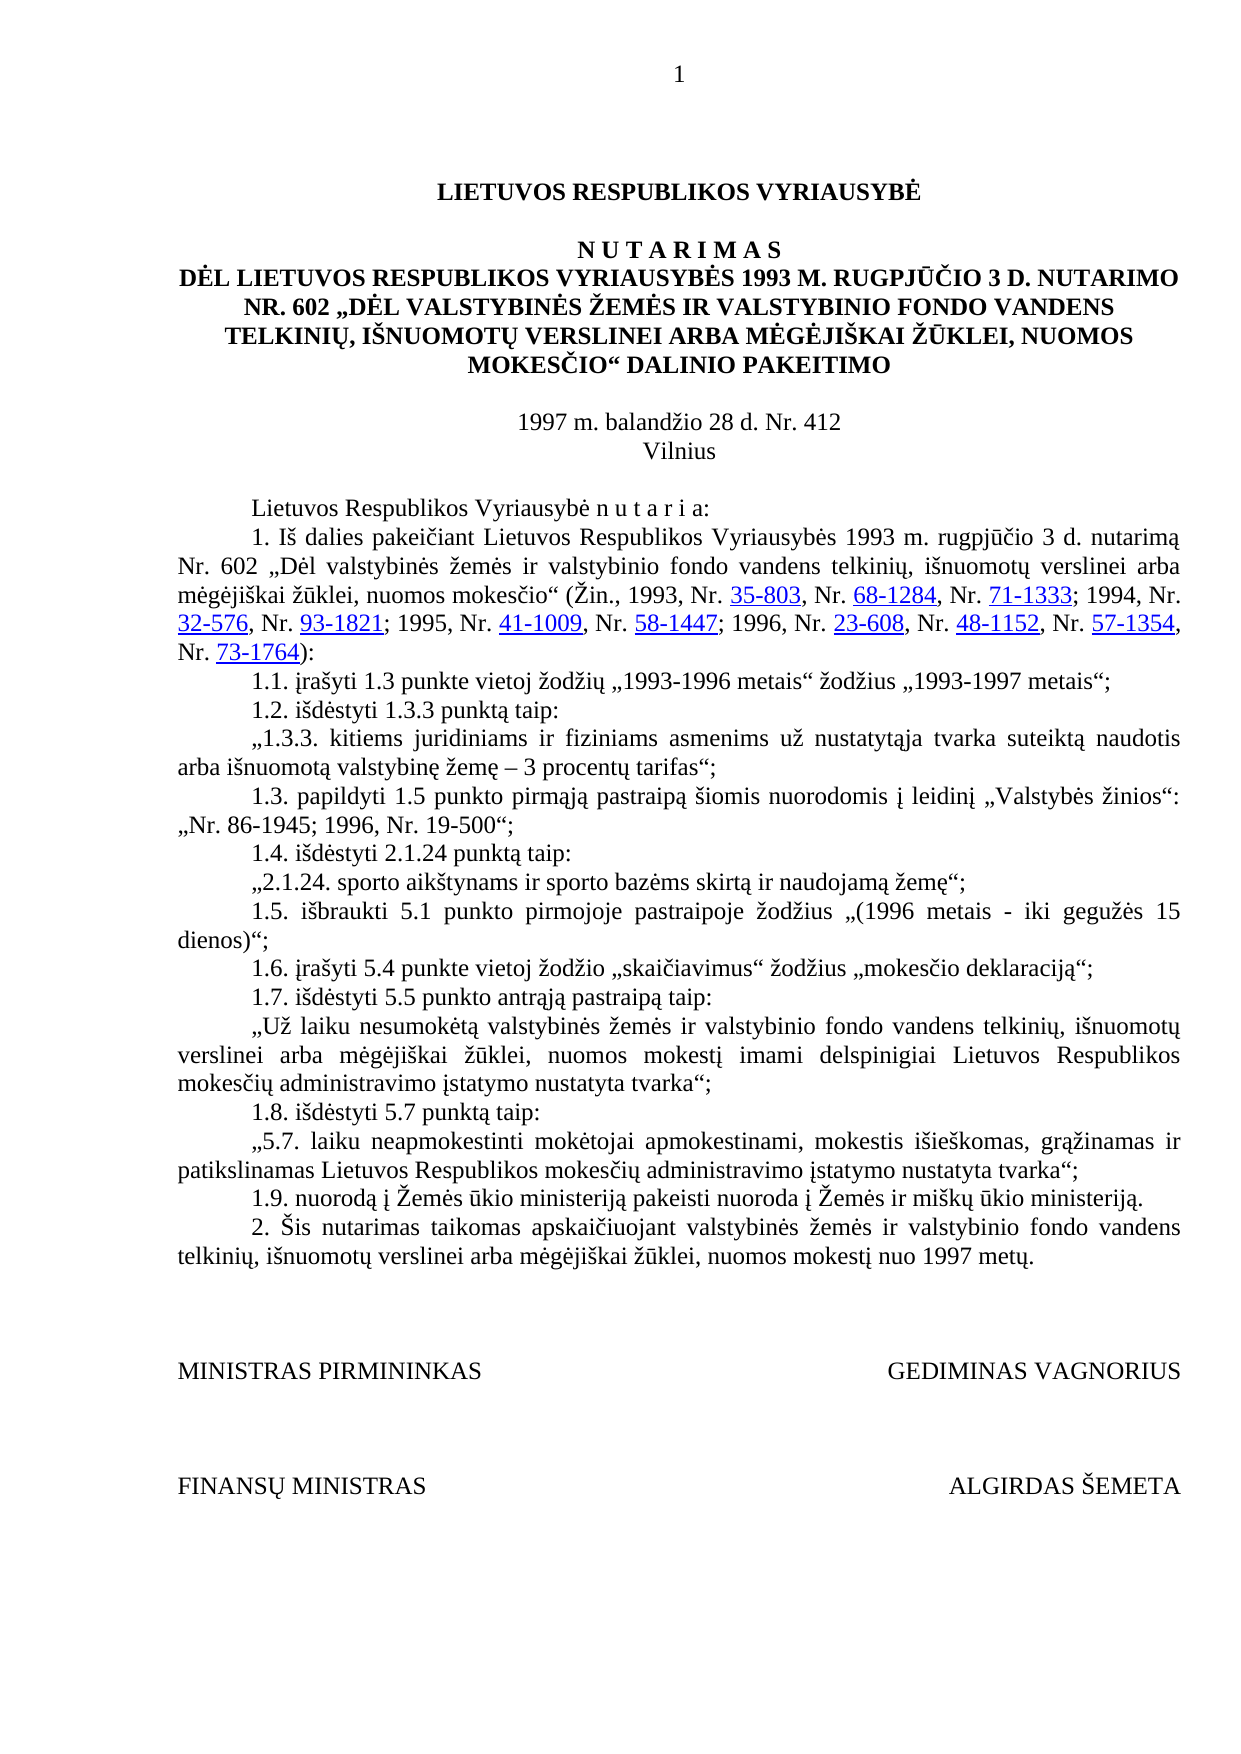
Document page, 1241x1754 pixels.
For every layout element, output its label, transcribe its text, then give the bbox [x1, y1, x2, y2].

text 1.9. nuorodą į Žemės ūkio ministeriją pakeisti nuoroda į Žemės ir miškų ūkio ministeriją. [177, 1183, 1181, 1212]
text MINISTRAS PIRMININKAS GEDIMINAS VAGNORIUS [177, 1356, 1181, 1385]
text 1.2. išdėstyti 1.3.3 punktą taip: [177, 695, 1181, 723]
text Vilnius [177, 436, 1181, 465]
text N U T A R I M A S [177, 235, 1181, 263]
text „5.7. laiku neapmokestinti mokėtojai apmokestinami, mokestis išieškomas, grąžinamas ir patikslinamas Lietuvos Respublikos mokesčių administravimo įstatymo nustatyta tvarka“; [177, 1126, 1181, 1183]
text LIETUVOS RESPUBLIKOS VYRIAUSYBĖ [177, 177, 1181, 206]
text FINANSŲ MINISTRAS ALGIRDAS ŠEMETA [177, 1471, 1181, 1500]
text 1.5. išbraukti 5.1 punkto pirmojoje pastraipoje žodžius „(1996 metais - iki gegužės 15 dienos)“; [177, 896, 1181, 953]
text Lietuvos Respublikos Vyriausybė nutaria: [177, 493, 1181, 522]
text „Už laiku nesumokėtą valstybinės žemės ir valstybinio fondo vandens telkinių, išnuomotų verslinei arba mėgėjiškai žūklei, nuomos mokestį imami delspinigiai Lietuvos Respublikos mokesčių administravimo įstatymo nustatyta tvarka“; [177, 1011, 1181, 1097]
text 2. Šis nutarimas taikomas apskaičiuojant valstybinės žemės ir valstybinio fondo vandens telkinių, išnuomotų verslinei arba mėgėjiškai žūklei, nuomos mokestį nuo 1997 metų. [177, 1212, 1181, 1270]
text 1.4. išdėstyti 2.1.24 punktą taip: [177, 838, 1181, 867]
text 1. Iš dalies pakeičiant Lietuvos Respublikos Vyriausybės 1993 m. rugpjūčio 3 d. nutarimą Nr. 602 „Dėl valstybinės žemės ir valstybinio fondo vandens telkinių, išnuomotų verslinei arba mėgėjiškai žūklei, nuomos mokesčio“ (Žin., 1993, Nr. 35-803, Nr. 68-1284, Nr. 71-1333; 1994, Nr. 32-576, Nr. 93-1821; 1995, Nr. 41-1009, Nr. 58-1447; 1996, Nr. 23-608, Nr. 48-1152, Nr. 57-1354, Nr. 73-1764): [177, 522, 1181, 666]
text 1.6. įrašyti 5.4 punkte vietoj žodžio „skaičiavimus“ žodžius „mokesčio deklaraciją“; [177, 953, 1181, 982]
text 1.3. papildyti 1.5 punkto pirmąją pastraipą šiomis nuorodomis į leidinį „Valstybės žinios“: „Nr. 86-1945; 1996, Nr. 19-500“; [177, 781, 1181, 838]
text „1.3.3. kitiems juridiniams ir fiziniams asmenims už nustatytąja tvarka suteiktą naudotis arba išnuomotą valstybinę žemę – 3 procentų tarifas“; [177, 723, 1181, 781]
text 1.1. įrašyti 1.3 punkte vietoj žodžių „1993-1996 metais“ žodžius „1993-1997 metais“; [177, 666, 1181, 695]
text „2.1.24. sporto aikštynams ir sporto bazėms skirtą ir naudojamą žemę“; [177, 867, 1181, 896]
text 1997 m. balandžio 28 d. Nr. 412 [177, 407, 1181, 436]
text 1.8. išdėstyti 5.7 punktą taip: [177, 1097, 1181, 1126]
text 1.7. išdėstyti 5.5 punkto antrąją pastraipą taip: [177, 982, 1181, 1011]
text DĖL LIETUVOS RESPUBLIKOS VYRIAUSYBĖS 1993 M. RUGPJŪČIO 3 D. NUTARIMO NR. 602 „DĖL VALSTYBINĖS ŽEMĖS IR VALSTYBINIO FONDO VANDENS TELKINIŲ, IŠNUOMOTŲ VERSLINEI ARBA MĖGĖJIŠKAI ŽŪKLEI, NUOMOS MOKESČIO“ DALINIO PAKEITIMO [177, 263, 1181, 378]
